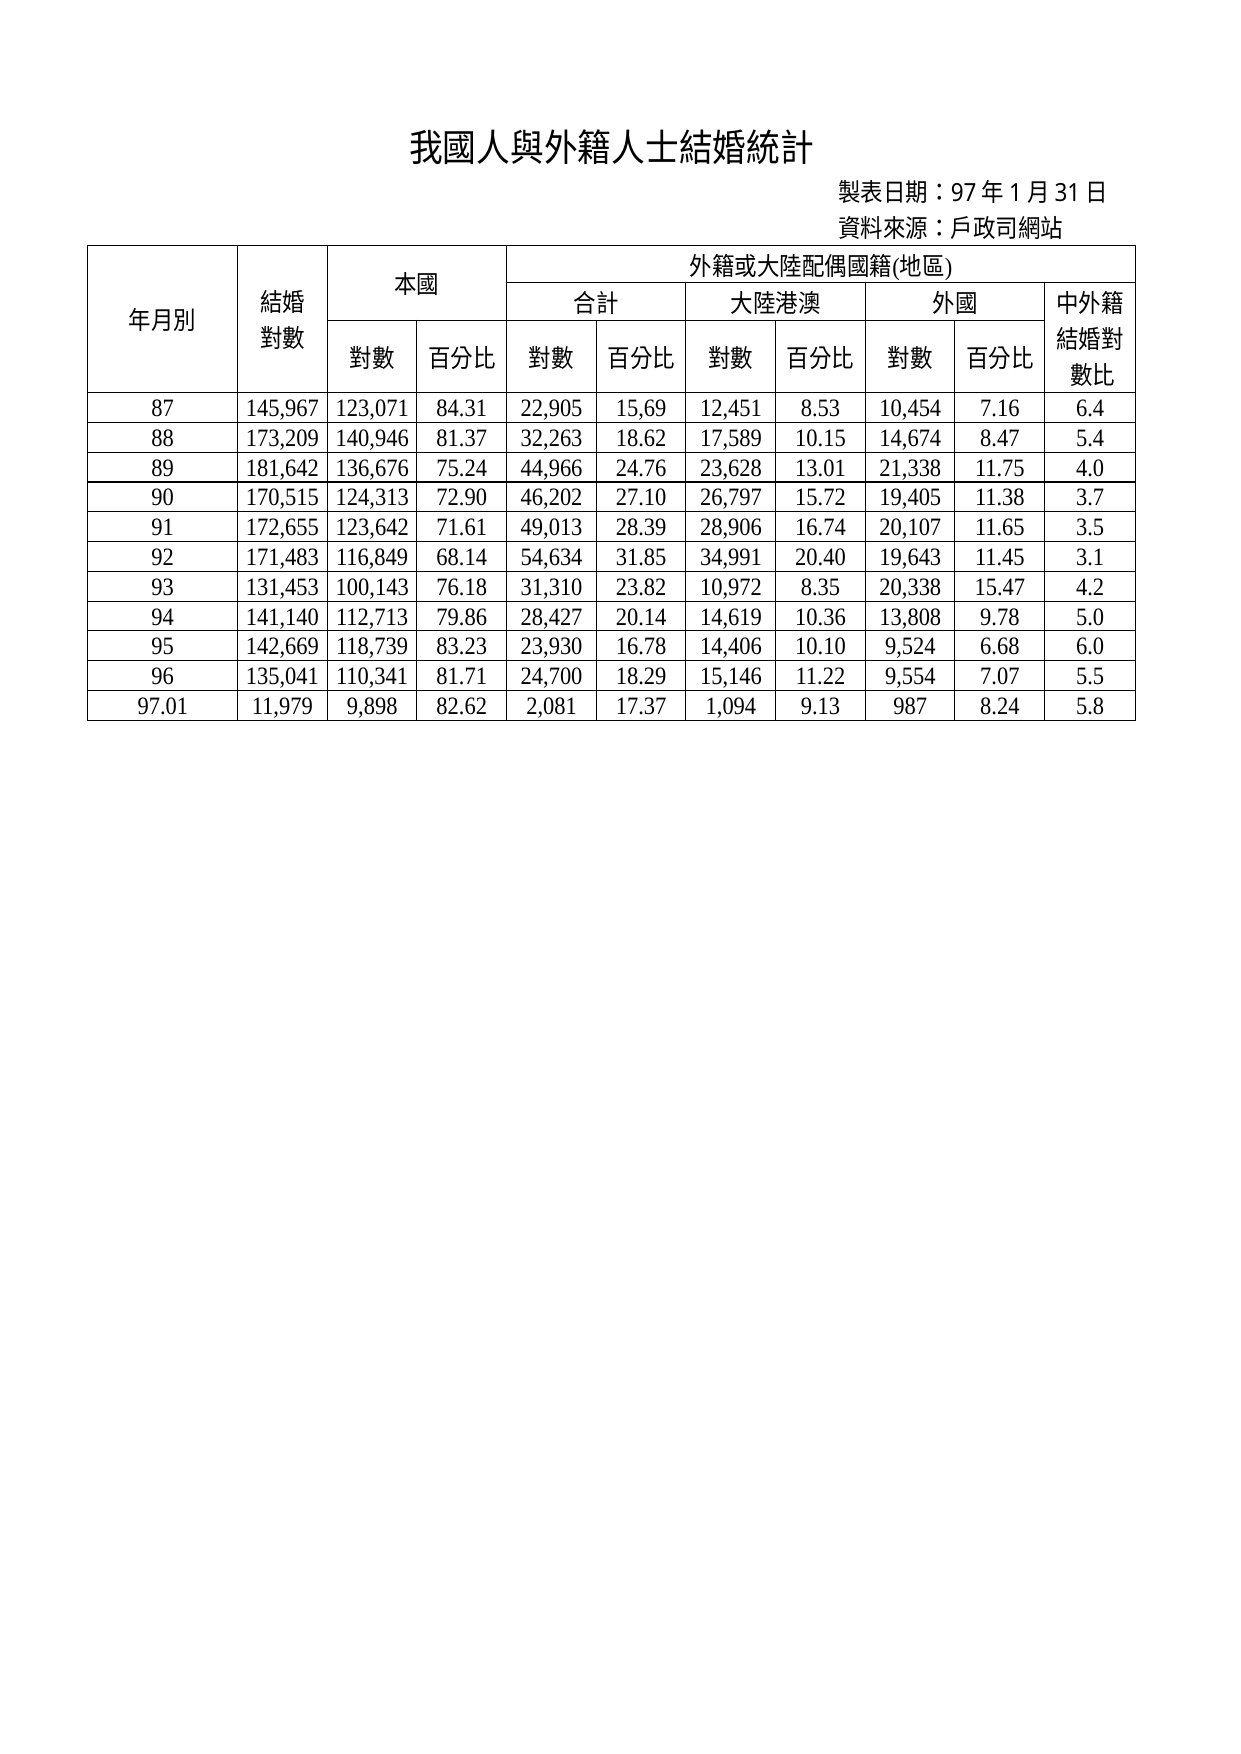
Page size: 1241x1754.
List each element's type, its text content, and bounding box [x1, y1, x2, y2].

table_cell 10.10 [776, 631, 865, 660]
table_cell 92 [88, 542, 237, 571]
table_cell 對數 [507, 321, 596, 392]
table_cell 123,071 [328, 393, 416, 422]
table_cell 8.53 [776, 393, 865, 422]
table_cell 31,310 [507, 572, 596, 601]
table_cell 100,143 [328, 572, 416, 601]
table_cell 9,898 [328, 691, 416, 720]
table_cell 對數 [686, 321, 775, 392]
table_cell 6.4 [1045, 393, 1135, 422]
table_cell 12,451 [686, 393, 775, 422]
table_cell 對數 [328, 321, 416, 392]
table_cell 87 [88, 393, 237, 422]
table_cell 17,589 [686, 423, 775, 452]
table_cell 131,453 [238, 572, 327, 601]
table_cell 54,634 [507, 542, 596, 571]
table_cell 14,619 [686, 602, 775, 630]
table_cell 11.75 [955, 453, 1044, 481]
table_cell 91 [88, 512, 237, 541]
table_cell 2,081 [507, 691, 596, 720]
table_cell 20,338 [866, 572, 954, 601]
table_cell 20,107 [866, 512, 954, 541]
table_cell 28,906 [686, 512, 775, 541]
table_cell 46,202 [507, 483, 596, 511]
table_cell 8.47 [955, 423, 1044, 452]
table_cell 結婚 對數 [238, 246, 327, 392]
table_cell 181,642 [238, 453, 327, 481]
table_cell 145,967 [238, 393, 327, 422]
table_cell 116,849 [328, 542, 416, 571]
table_cell 百分比 [955, 321, 1044, 392]
table_cell [88, 173, 835, 245]
table_cell 22,905 [507, 393, 596, 422]
table_cell 14,406 [686, 631, 775, 660]
table_cell 11.45 [955, 542, 1044, 571]
table_cell 123,642 [328, 512, 416, 541]
table_cell 96 [88, 661, 237, 690]
table_cell 15,69 [597, 393, 685, 422]
table_cell 75.24 [417, 453, 506, 481]
table_cell 28,427 [507, 602, 596, 630]
table_cell 13.01 [776, 453, 865, 481]
table_cell 5.4 [1045, 423, 1135, 452]
table_cell 製表日期：97年1月31日 資料來源：戶政司網站 [835, 173, 1135, 245]
table_cell 本國 [328, 246, 506, 319]
table_cell 17.37 [597, 691, 685, 720]
table_cell 68.14 [417, 542, 506, 571]
table_cell 6.0 [1045, 631, 1135, 660]
table_cell 18.62 [597, 423, 685, 452]
table_cell 135,041 [238, 661, 327, 690]
table_cell 81.37 [417, 423, 506, 452]
table_cell 31.85 [597, 542, 685, 571]
table_cell 3.1 [1045, 542, 1135, 571]
table_cell 26,797 [686, 483, 775, 511]
table_cell 11.65 [955, 512, 1044, 541]
table_cell 21,338 [866, 453, 954, 481]
table_cell 71.61 [417, 512, 506, 541]
table_cell 13,808 [866, 602, 954, 630]
table_cell 5.8 [1045, 691, 1135, 720]
table_cell 10,454 [866, 393, 954, 422]
table_cell 142,669 [238, 631, 327, 660]
table_cell 8.35 [776, 572, 865, 601]
table_cell 9,524 [866, 631, 954, 660]
table_cell 24.76 [597, 453, 685, 481]
table_cell 5.5 [1045, 661, 1135, 690]
table_cell 34,991 [686, 542, 775, 571]
table_cell 170,515 [238, 483, 327, 511]
table_cell 76.18 [417, 572, 506, 601]
table_cell 23.82 [597, 572, 685, 601]
table_cell 14,674 [866, 423, 954, 452]
table_cell 94 [88, 602, 237, 630]
table_cell 19,405 [866, 483, 954, 511]
table_cell 124,313 [328, 483, 416, 511]
table_cell 11.22 [776, 661, 865, 690]
table_cell 20.40 [776, 542, 865, 571]
table_cell 3.7 [1045, 483, 1135, 511]
table_cell 15.72 [776, 483, 865, 511]
table_cell 11.38 [955, 483, 1044, 511]
table_cell 1,094 [686, 691, 775, 720]
table_cell 24,700 [507, 661, 596, 690]
table_cell 82.62 [417, 691, 506, 720]
table_cell 141,140 [238, 602, 327, 630]
table_cell 18.29 [597, 661, 685, 690]
table_cell 88 [88, 423, 237, 452]
table_cell 23,930 [507, 631, 596, 660]
table_cell 93 [88, 572, 237, 601]
table_cell 7.07 [955, 661, 1044, 690]
table_cell 3.5 [1045, 512, 1135, 541]
table_cell 百分比 [597, 321, 685, 392]
table_cell 44,966 [507, 453, 596, 481]
table_cell 中外籍 結婚對 數比 [1045, 283, 1135, 392]
table_cell 72.90 [417, 483, 506, 511]
table_cell 172,655 [238, 512, 327, 541]
table_cell 140,946 [328, 423, 416, 452]
table_cell 9.13 [776, 691, 865, 720]
table_cell 110,341 [328, 661, 416, 690]
table_cell 15.47 [955, 572, 1044, 601]
table_cell 136,676 [328, 453, 416, 481]
table_cell 大陸港澳 [686, 283, 865, 319]
table_cell 171,483 [238, 542, 327, 571]
table_cell 7.16 [955, 393, 1044, 422]
table_cell 23,628 [686, 453, 775, 481]
table_cell 百分比 [417, 321, 506, 392]
table_cell 173,209 [238, 423, 327, 452]
table_cell 16.74 [776, 512, 865, 541]
table_cell 10.36 [776, 602, 865, 630]
table_cell 89 [88, 453, 237, 481]
table_cell 年月別 [88, 246, 237, 392]
table_cell 15,146 [686, 661, 775, 690]
table_cell 20.14 [597, 602, 685, 630]
table_cell 49,013 [507, 512, 596, 541]
table_cell 4.0 [1045, 453, 1135, 481]
table_cell 百分比 [776, 321, 865, 392]
table_cell 外國 [866, 283, 1044, 319]
table_cell 95 [88, 631, 237, 660]
table_cell 外籍或大陸配偶國籍(地區) [507, 246, 1135, 282]
table_cell 112,713 [328, 602, 416, 630]
table_cell 5.0 [1045, 602, 1135, 630]
table_cell 10,972 [686, 572, 775, 601]
table_cell 83.23 [417, 631, 506, 660]
table_cell 16.78 [597, 631, 685, 660]
table_cell 90 [88, 483, 237, 511]
table_cell 97.01 [88, 691, 237, 720]
table_cell 10.15 [776, 423, 865, 452]
table_cell 28.39 [597, 512, 685, 541]
table_cell 9.78 [955, 602, 1044, 630]
table_cell 合計 [507, 283, 685, 319]
table_cell 11,979 [238, 691, 327, 720]
table_cell 79.86 [417, 602, 506, 630]
table_cell 8.24 [955, 691, 1044, 720]
table_cell 6.68 [955, 631, 1044, 660]
table_cell 27.10 [597, 483, 685, 511]
table_cell 9,554 [866, 661, 954, 690]
table_cell 84.31 [417, 393, 506, 422]
table_cell 118,739 [328, 631, 416, 660]
table_cell 32,263 [507, 423, 596, 452]
table_header 我國人與外籍人士結婚統計 [88, 118, 1135, 172]
table_cell 4.2 [1045, 572, 1135, 601]
table_cell 19,643 [866, 542, 954, 571]
table_cell 81.71 [417, 661, 506, 690]
table_cell 對數 [866, 321, 954, 392]
table_cell 987 [866, 691, 954, 720]
